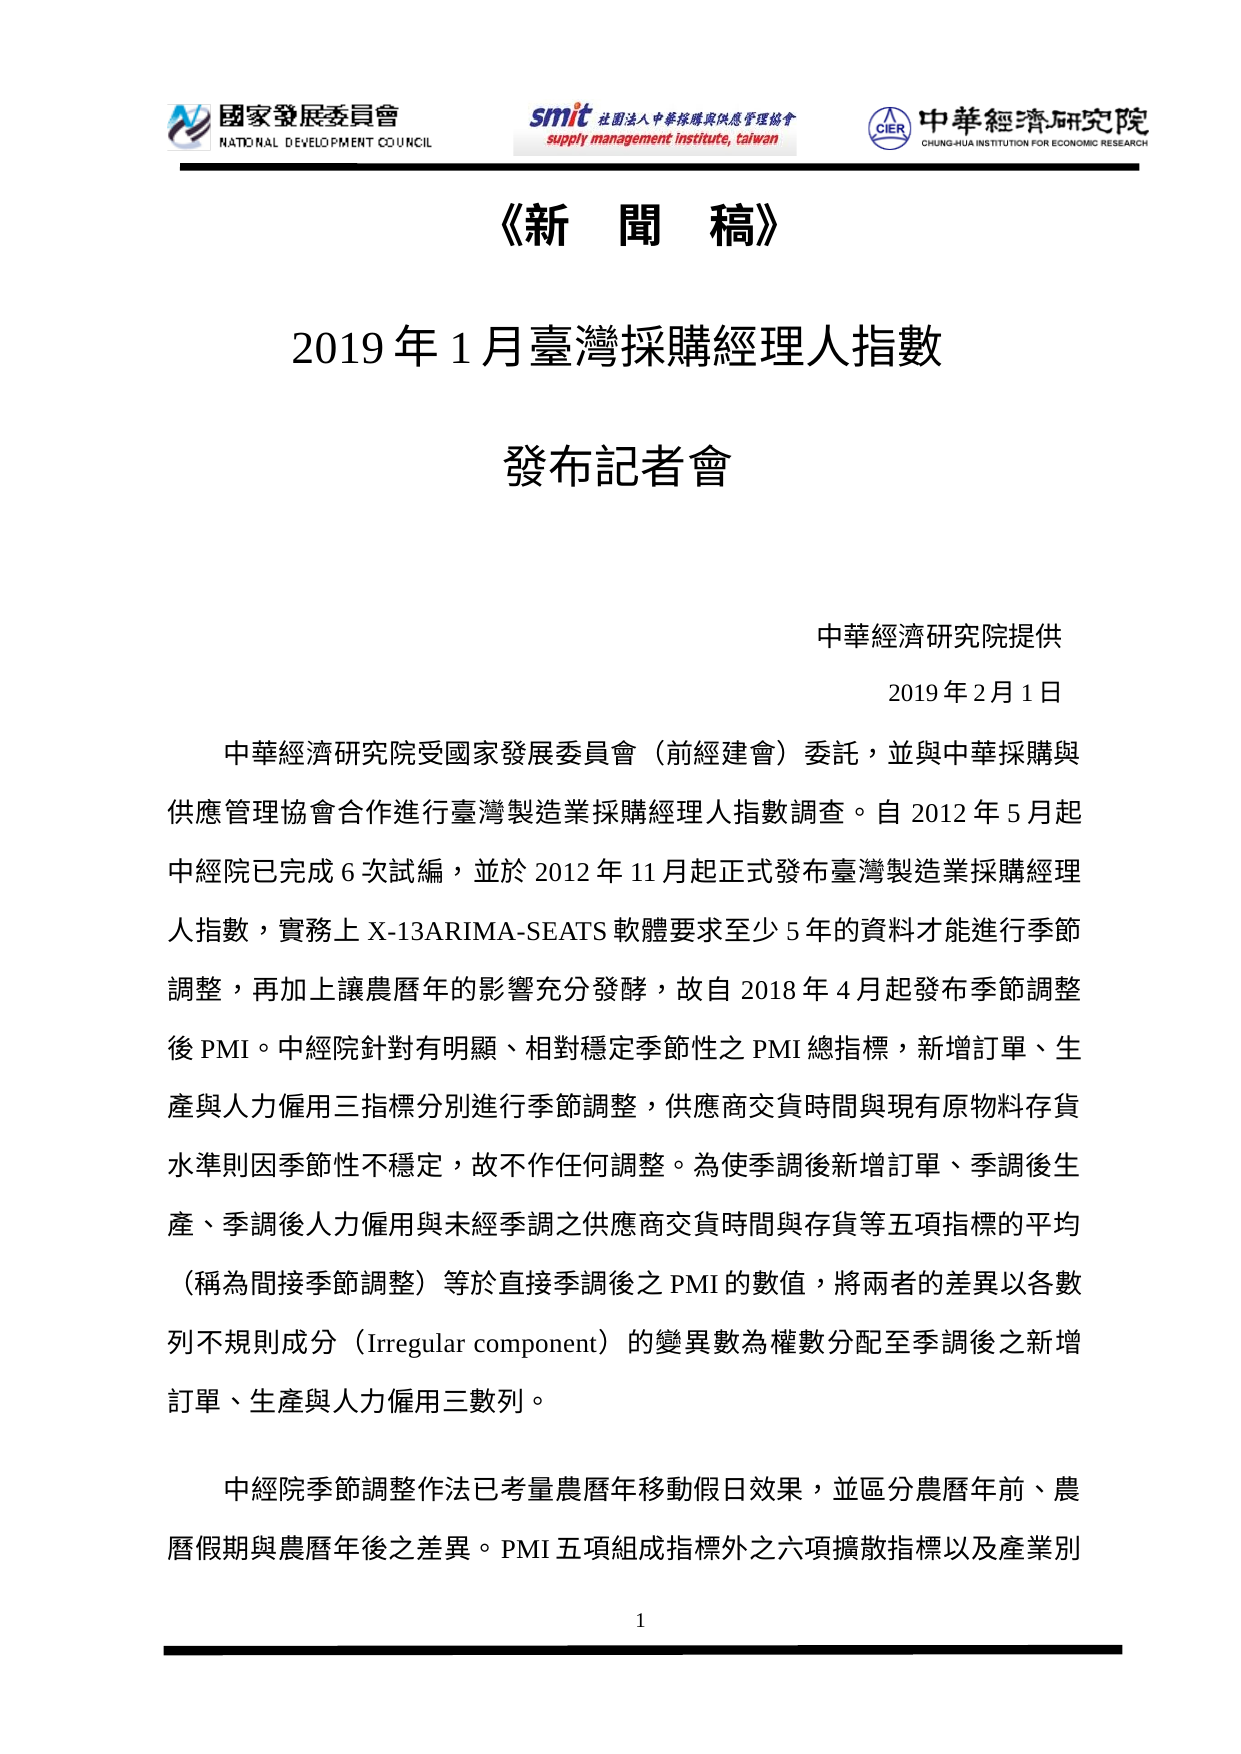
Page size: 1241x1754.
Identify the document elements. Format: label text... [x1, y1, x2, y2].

picture [513, 99, 797, 156]
text 中華經濟研究院受國家發展委員會（前經建會）委託，並與中華採購與供應管理協會合作進行臺灣製造業採購經理人指數調查。自2012年5月起中經院已完成6次試編，並於2012年11月起正式發布臺灣製造業採購經理人指數，實務上X-13ARIMA-SEATS軟體要求至少5年的資料才能進行季節調整，再加上讓農曆年的影響充分發酵，故自2018年4月起發布季節調整後PMI。中經院針對有明顯、相對穩定季節性之PMI總指標，新增訂單、生產與人力僱用三指標分別進行季節調整，供應商交貨時間與現有原物料存貨水準則因季節性不穩定，故不作任何調整。為使季調後新增訂單、季調後生產、季調後人力僱用與未經季調之供應商交貨時間與存貨等五項指標的平均（稱為間接季節調整）等於直接季調後之PMI的數值，將兩者的差異以各數列不規則成分（Irregular component）的變異數為權數分配至季調後之新增訂單、生產與人力僱用三數列。 [167, 732, 1083, 1419]
picture [853, 90, 1162, 167]
text 發布記者會 [167, 420, 1068, 495]
text 《新 聞 稿》 [167, 179, 1063, 254]
text 2019年1月臺灣採購經理人指數 [167, 299, 1068, 374]
text 2019年2月1日 [167, 666, 1063, 703]
text 中華經濟研究院提供 [167, 591, 1063, 666]
picture [167, 92, 457, 168]
text 中經院季節調整作法已考量農曆年移動假日效果，並區分農曆年前、農曆假期與農曆年後之差異。PMI五項組成指標外之六項擴散指標以及產業別 [167, 1468, 1083, 1566]
